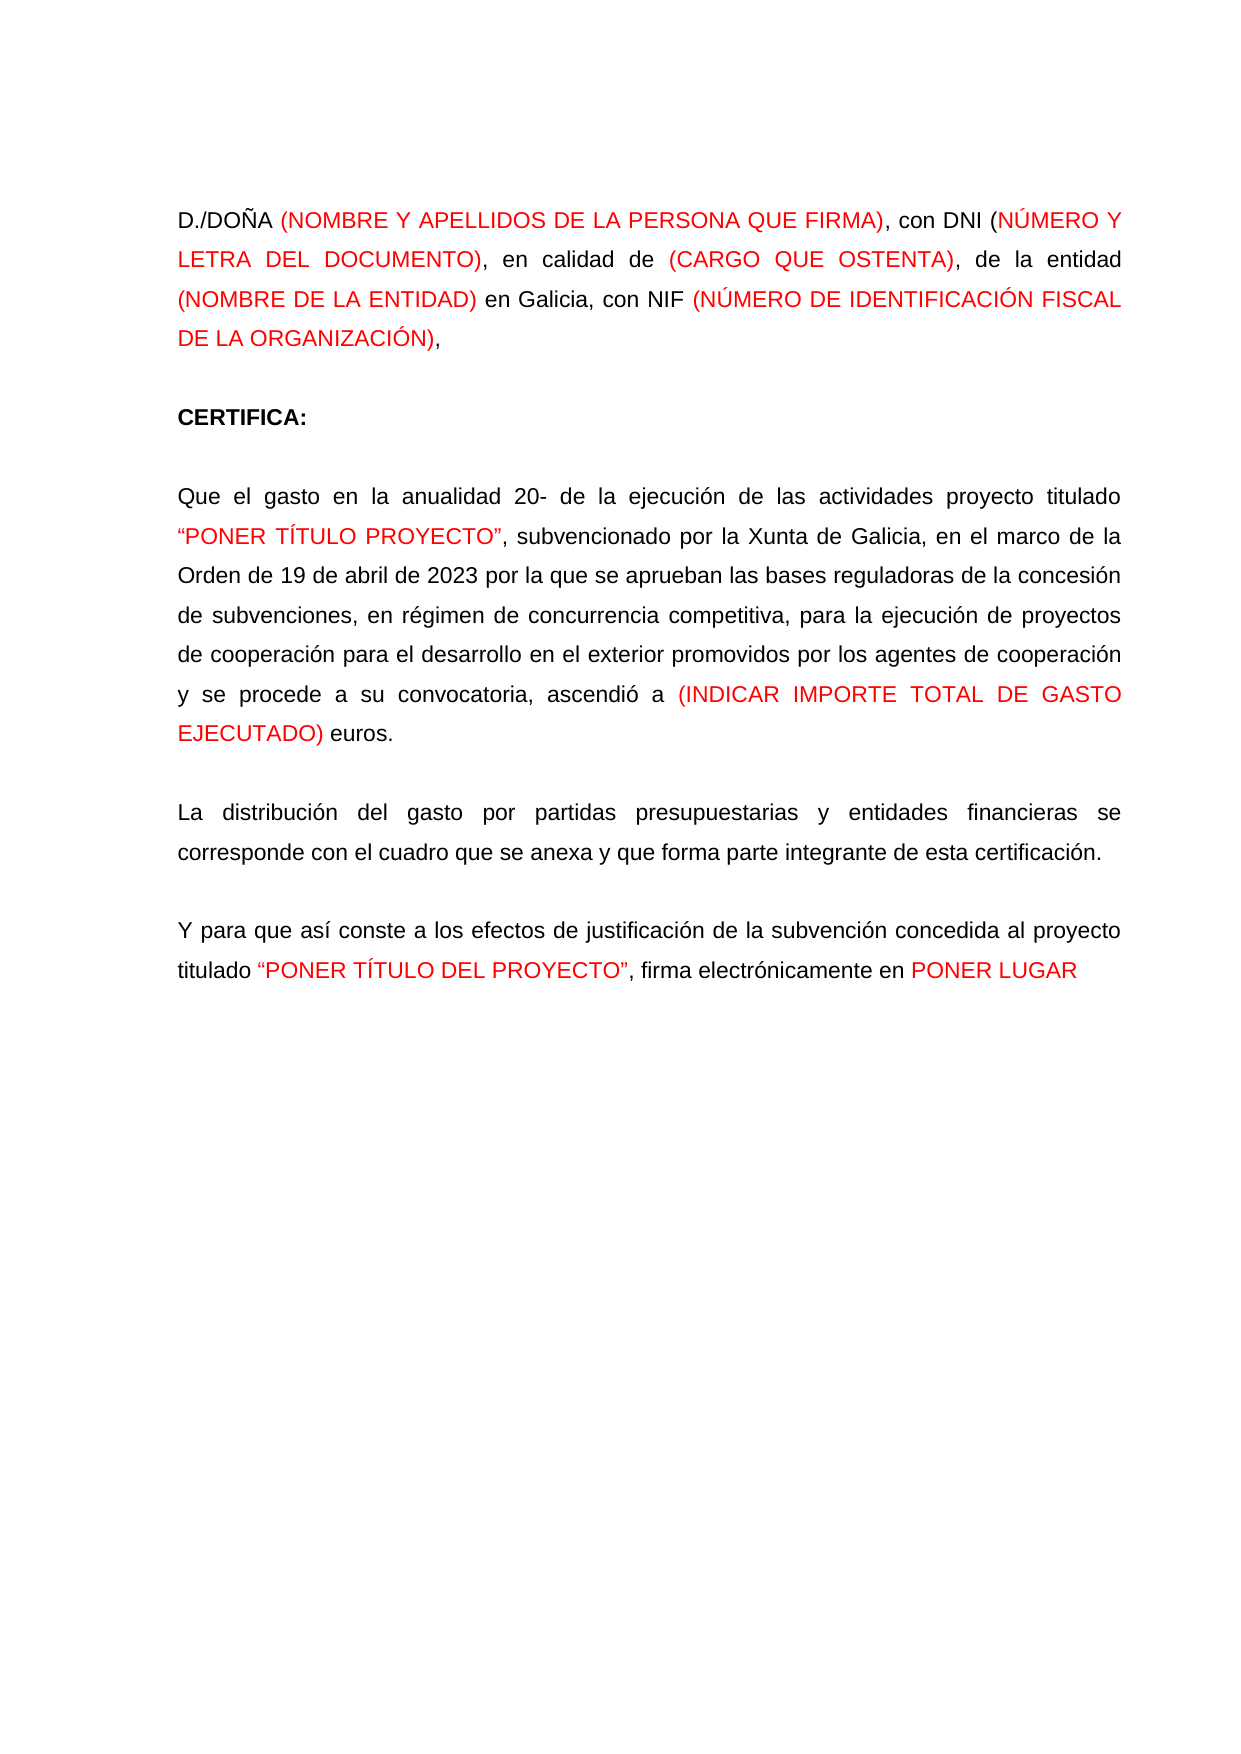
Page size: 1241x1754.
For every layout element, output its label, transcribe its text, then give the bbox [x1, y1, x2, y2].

text D./DOÑA (NOMBRE Y APELLIDOS DE LA PERSONA QUE FIRMA), con DNI (NÚMERO Y LETRA DEL DOCUMENTO), en calidad de (CARGO QUE OSTENTA), de la entidad (NOMBRE DE LA ENTIDAD) en Galicia, con NIF (NÚMERO DE IDENTIFICACIÓN FISCAL DE LA ORGANIZACIÓN), [177, 207, 1122, 352]
text Y para que así conste a los efectos de justificación de la subvención concedida al proyecto titulado “PONER TÍTULO DEL PROYECTO”, firma electrónicamente en PONER LUGAR [177, 917, 1122, 983]
text CERTIFICA: [177, 404, 1122, 431]
text Que el gasto en la anualidad 20- de la ejecución de las actividades proyecto titulado “PONER TÍTULO PROYECTO”, subvencionado por la Xunta de Galicia, en el marco de la Orden de 19 de abril de 2023 por la que se aprueban las bases reguladoras de la concesión de subvenciones, en régimen de concurrencia competitiva, para la ejecución de proyectos de cooperación para el desarrollo en el exterior promovidos por los agentes de cooperación y se procede a su convocatoria, ascendió a (INDICAR IMPORTE TOTAL DE GASTO EJECUTADO) euros. [177, 483, 1122, 746]
text La distribución del gasto por partidas presupuestarias y entidades financieras se corresponde con el cuadro que se anexa y que forma parte integrante de esta certificación. [177, 799, 1122, 865]
